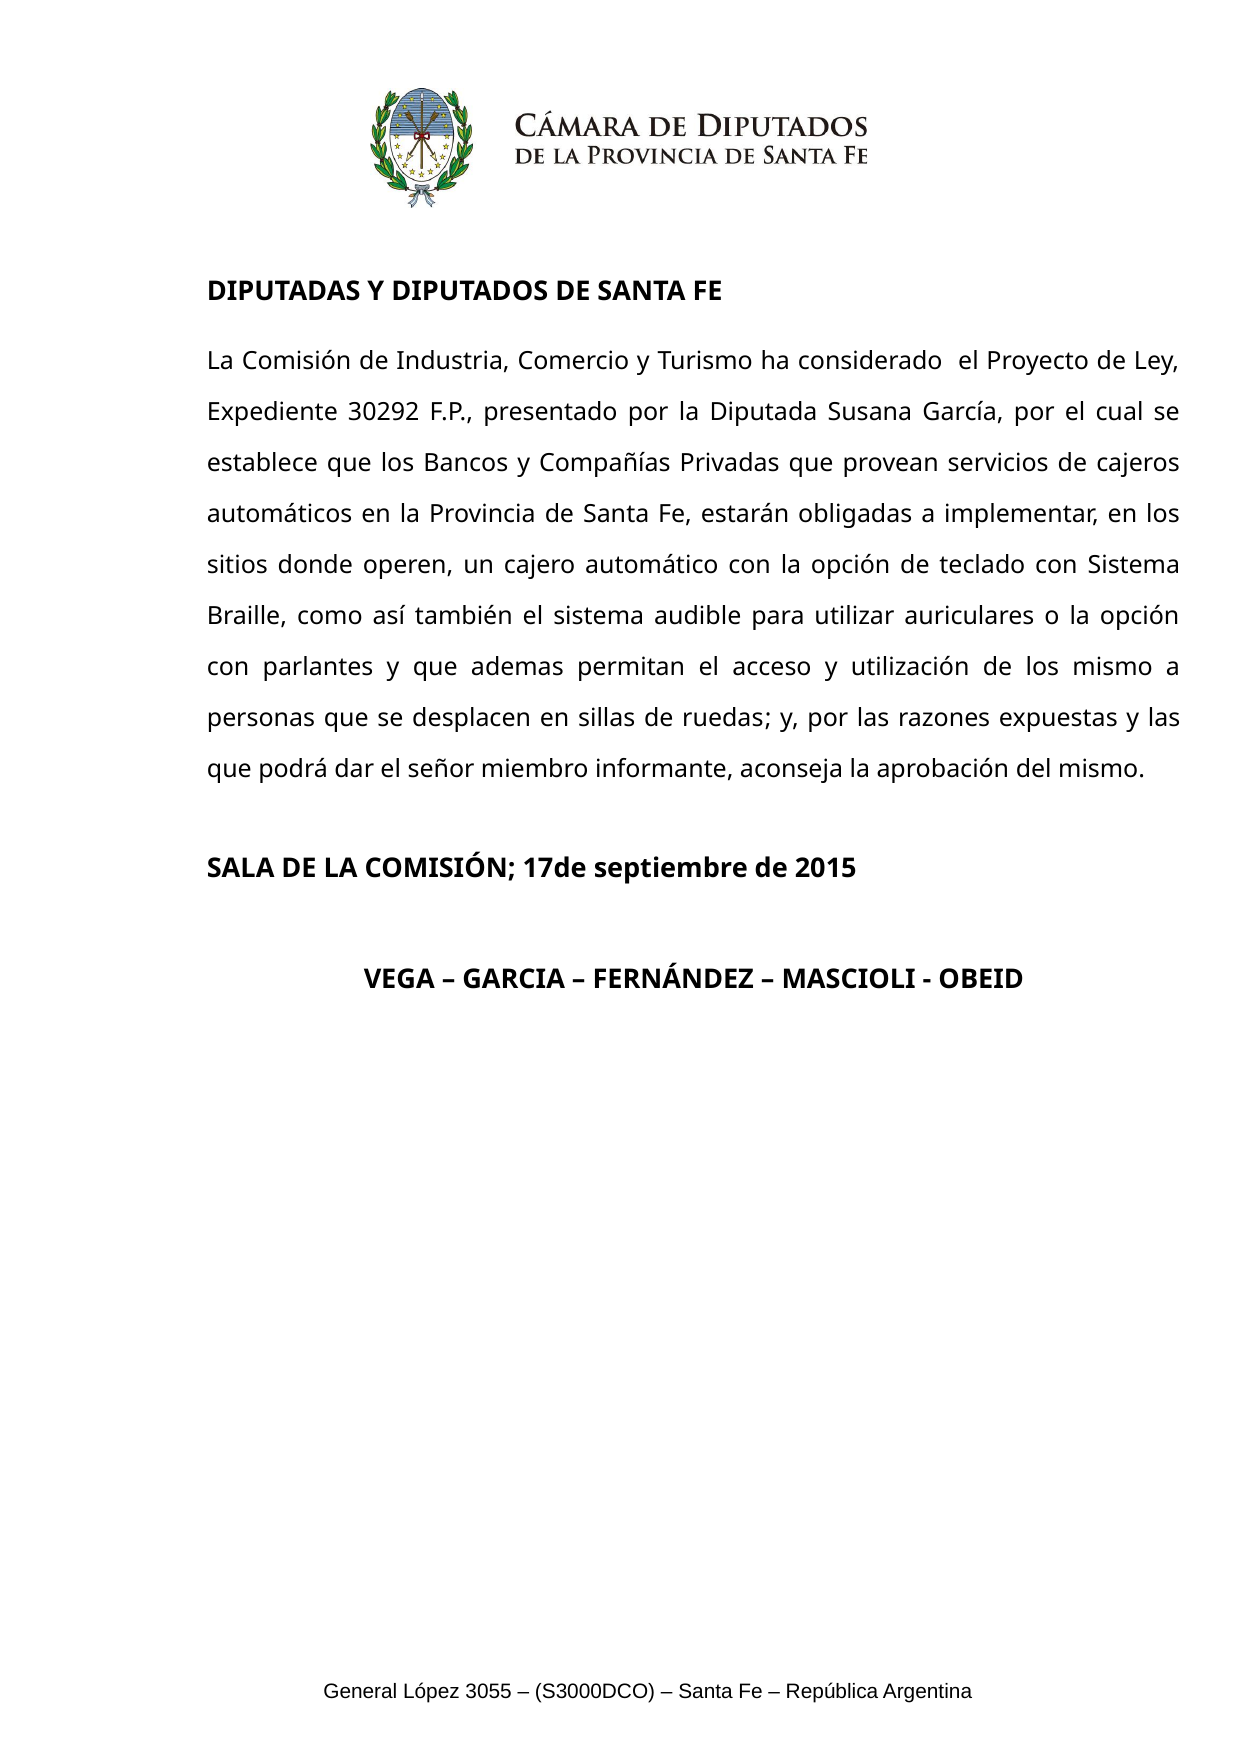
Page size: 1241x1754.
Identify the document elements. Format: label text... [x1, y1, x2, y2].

text DIPUTADAS Y DIPUTADOS DE SANTA FE [207, 272, 1181, 308]
text VEGA – GARCIA – FERNÁNDEZ – MASCIOLI - OBEID [207, 959, 1181, 996]
text La Comisión de Industria, Comercio y Turismo ha considerado el Proyecto de Ley, Expediente 30292 F.P., presentado por la Diputada Susana García, por el cual se establece que los Bancos y Compañías Privadas que provean servicios de cajeros automáticos en la Provincia de Santa Fe, estarán obligadas a implementar, en los sitios donde operen, un cajero automático con la opción de teclado con Sistema Braille, como así también el sistema audible para utilizar auriculares o la opción con parlantes y que ademas permitan el acceso y utilización de los mismo a personas que se desplacen en sillas de ruedas; y, por las razones expuestas y las que podrá dar el señor miembro informante, aconseja la aprobación del mismo. [207, 343, 1181, 785]
picture [370, 88, 868, 212]
text SALA DE LA COMISIÓN; 17de septiembre de 2015 [207, 849, 1181, 886]
